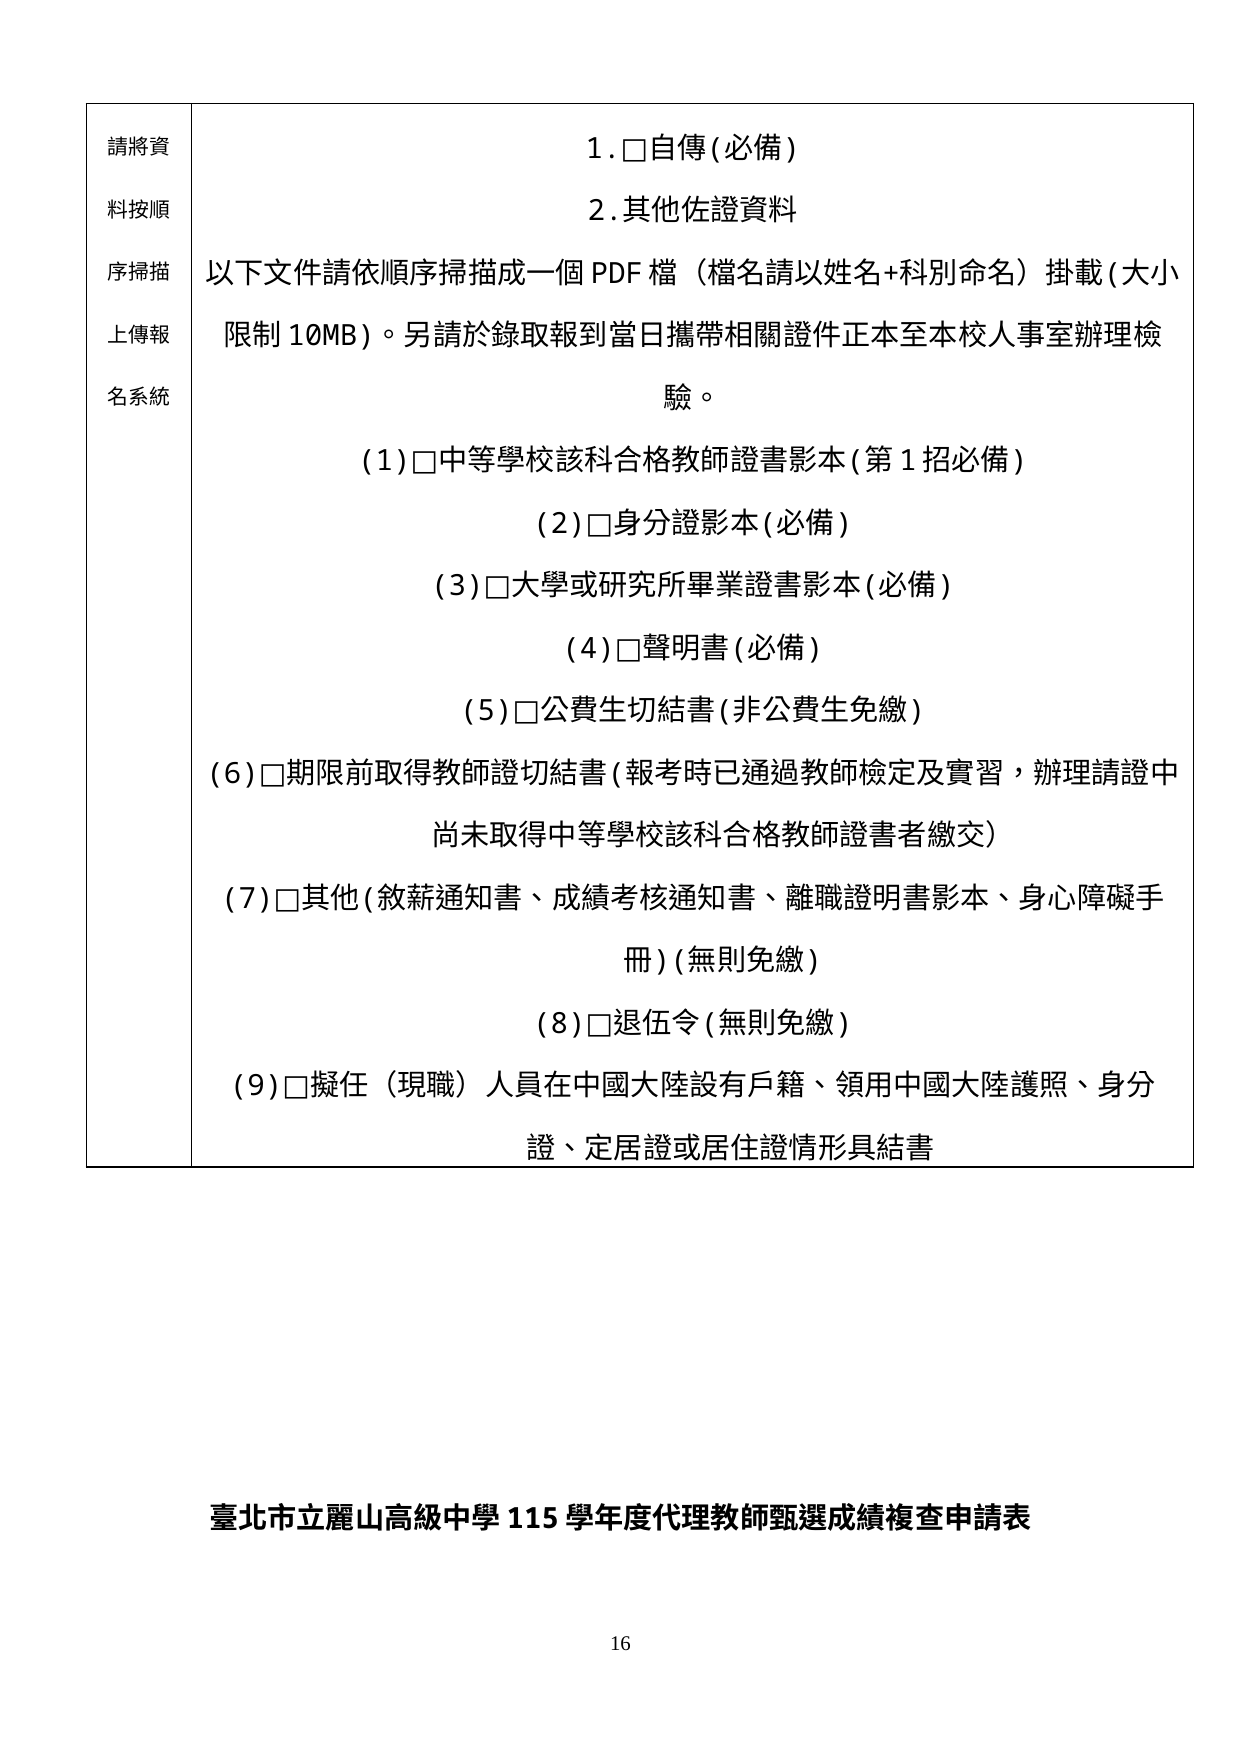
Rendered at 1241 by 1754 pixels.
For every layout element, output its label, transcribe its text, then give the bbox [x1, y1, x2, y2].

table_cell 1.□自傳(必備) 2.其他佐證資料 以下文件請依順序掃描成一個PDF檔（檔名請以姓名+科別命名）掛載(大小限制10MB)。另請於錄取報到當日攜帶相關證件正本至本校人事室辦理檢驗。 (1)□中等學校該科合格教師證書影本(第1招必備) (2)□身分證影本(必備) (3)□大學或研究所畢業證書影本(必備) (4)□聲明書(必備) (5)□公費生切結書(非公費生免繳) (6)□期限前取得教師證切結書(報考時已通過教師檢定及實習，辦理請證中尚未取得中等學校該科合格教師證書者繳交） (7)□其他(敘薪通知書、成績考核通知書、離職證明書影本、身心障礙手冊)(無則免繳) (8)□退伍令(無則免繳) (9)□擬任（現職）人員在中國大陸設有戶籍、領用中國大陸護照、身分證、定居證或居住證情形具結書 [192, 104, 1193, 1166]
table_cell 請將資料按順序掃描上傳報名系統 [87, 104, 191, 1166]
text 臺北市立麗山高級中學115學年度代理教師甄選成績複查申請表 [75, 1474, 1165, 1537]
